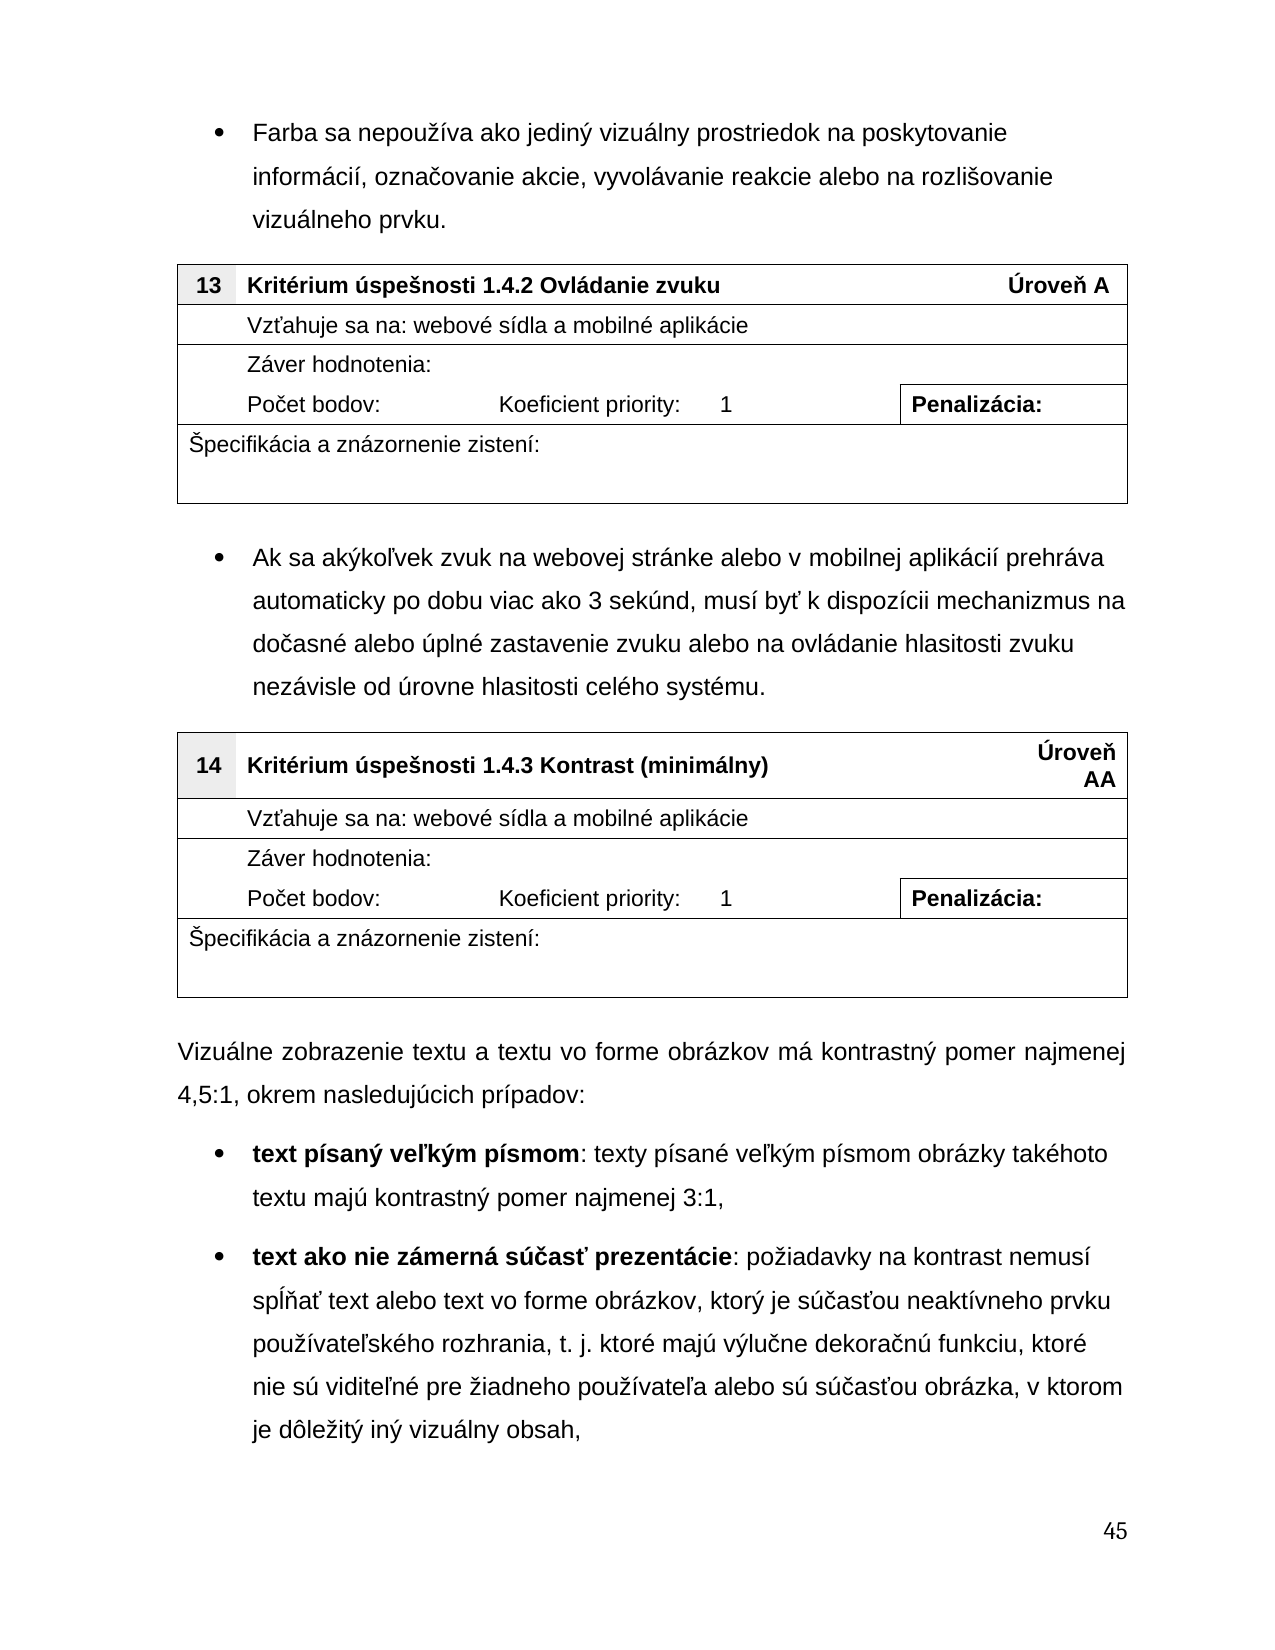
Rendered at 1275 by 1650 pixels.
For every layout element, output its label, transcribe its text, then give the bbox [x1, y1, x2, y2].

list text písaný veľkým písmom: texty písané veľkým písmom obrázky takéhoto textu majú kontrastný pomer najmenej 3:1, [215, 1139, 1127, 1211]
table_cell Záver hodnotenia: [236, 839, 472, 878]
table_cell [1063, 879, 1127, 918]
table_cell [399, 384, 487, 424]
table_cell [178, 384, 236, 424]
list Ak sa akýkoľvek zvuk na webovej stránke alebo v mobilnej aplikácií prehráva automaticky po dobu viac ako 3 sekúnd, musí byť k dispozícii mechanizmus na dočasné alebo úplné zastavenie zvuku alebo na ovládanie hlasitosti zvuku nezávisle od úrovne hlasitosti celého systému. [215, 543, 1127, 701]
list text ako nie zámerná súčasť prezentácie: požiadavky na kontrast nemusí spĺňať text alebo text vo forme obrázkov, ktorý je súčasťou neaktívneho prvku používateľského rozhrania, t. j. ktoré majú výlučne dekoračnú funkciu, ktoré nie sú viditeľné pre žiadneho používateľa alebo sú súčasťou obrázka, v ktorom je dôležitý iný vizuálny obsah, [215, 1242, 1127, 1444]
table_cell [178, 305, 236, 344]
table_cell [989, 305, 1127, 344]
table_cell Počet bodov: [236, 878, 399, 918]
table_cell [177, 998, 1127, 1036]
table_cell [178, 799, 236, 838]
table_header 14 [178, 733, 236, 798]
table_cell Vzťahuje sa na: webové sídla a mobilné aplikácie [236, 799, 989, 838]
table_cell Počet bodov: [236, 384, 399, 424]
table_cell [472, 345, 1127, 384]
table_cell [178, 345, 236, 384]
table_header 13 [178, 265, 236, 304]
table_cell Penalizácia: [901, 879, 1063, 918]
text Vizuálne zobrazenie textu a textu vo forme obrázkov má kontrastný pomer najmenej 4,5:1, okrem nasledujúcich prípadov: [177, 1036, 1127, 1108]
table_header Kritérium úspešnosti 1.4.2 Ovládanie zvuku [236, 265, 989, 304]
table_cell Záver hodnotenia: [236, 345, 472, 384]
table_cell 1 [708, 384, 900, 424]
table_cell [178, 878, 236, 918]
table_cell Vzťahuje sa na: webové sídla a mobilné aplikácie [236, 305, 989, 344]
table_cell [399, 878, 487, 918]
table_cell Penalizácia: [901, 385, 1063, 424]
table_header Úroveň A [989, 265, 1127, 304]
table_cell [472, 839, 1127, 878]
table_cell Koeficient priority: [487, 384, 708, 424]
table_cell [178, 464, 1127, 503]
table_cell [177, 504, 1127, 543]
table_cell 1 [708, 878, 900, 918]
table_cell [989, 799, 1127, 838]
table_cell Koeficient priority: [487, 878, 708, 918]
table_cell [178, 958, 1127, 997]
table_cell Špecifikácia a znázornenie zistení: [178, 425, 1127, 464]
table_cell Špecifikácia a znázornenie zistení: [178, 919, 1127, 958]
table_cell [178, 839, 236, 878]
table_header Úroveň AA [989, 733, 1127, 798]
list Farba sa nepoužíva ako jediný vizuálny prostriedok na poskytovanie informácií, označovanie akcie, vyvolávanie reakcie alebo na rozlišovanie vizuálneho prvku. [215, 118, 1127, 233]
table_header Kritérium úspešnosti 1.4.3 Kontrast (minimálny) [236, 733, 989, 798]
table_cell [1063, 385, 1127, 424]
